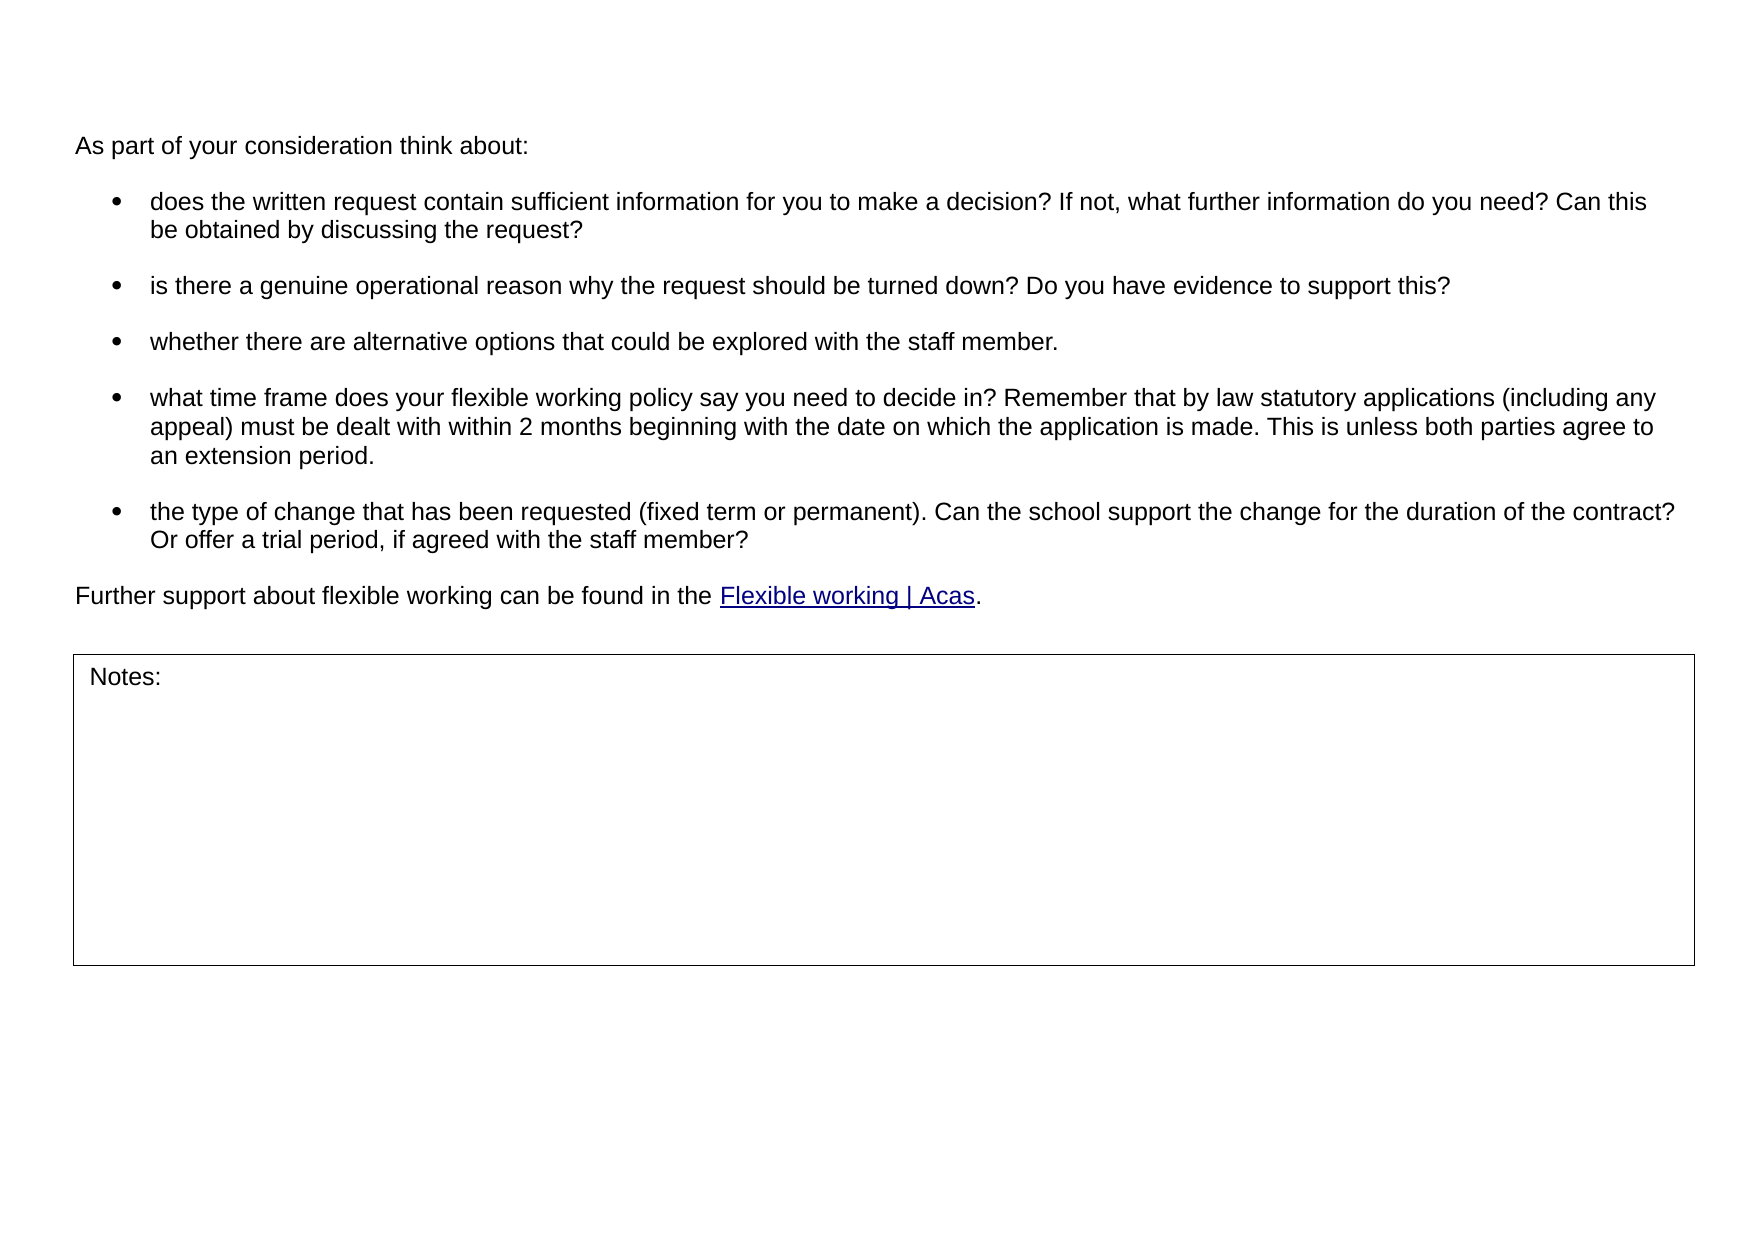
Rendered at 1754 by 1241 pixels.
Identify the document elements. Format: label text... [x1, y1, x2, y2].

list the type of change that has been requested (fixed term or permanent). Can the school support the change for the duration of the contract? Or offer a trial period, if agreed with the staff member? [112, 497, 1679, 554]
text As part of your consideration think about: [75, 131, 1679, 159]
text Further support about flexible working can be found in the Flexible working | Acas. [75, 581, 1679, 610]
list does the written request contain sufficient information for you to make a decision? If not, what further information do you need? Can this be obtained by discussing the request? [112, 187, 1679, 244]
list is there a genuine operational reason why the request should be turned down? Do you have evidence to support this? [112, 271, 1679, 300]
list what time frame does your flexible working policy say you need to decide in? Remember that by law statutory applications (including any appeal) must be dealt with within 2 months beginning with the date on which the application is made. This is unless both parties agree to an extension period. [112, 383, 1679, 469]
list whether there are alternative options that could be explored with the staff member. [112, 327, 1679, 356]
text Notes: [89, 662, 1679, 691]
